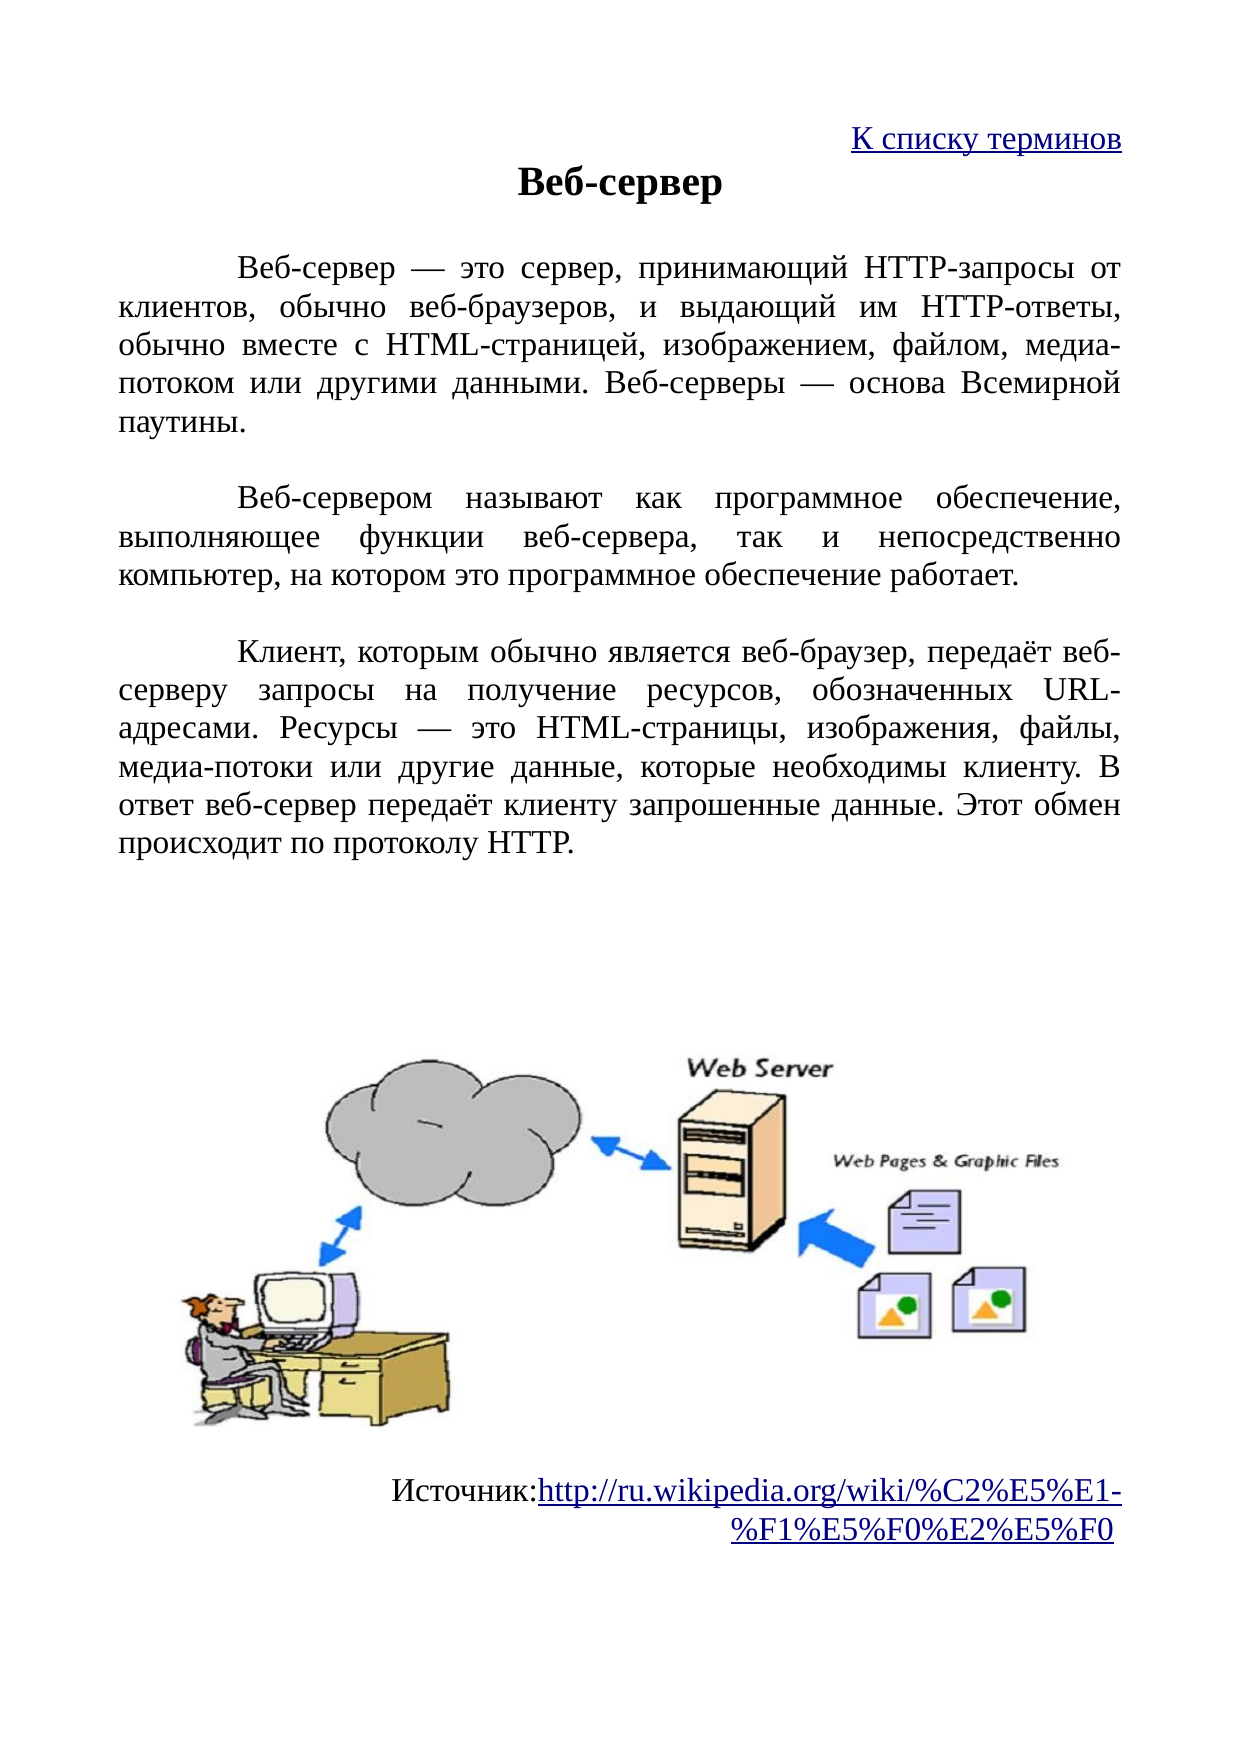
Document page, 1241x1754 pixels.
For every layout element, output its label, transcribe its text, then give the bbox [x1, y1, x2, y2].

text Веб-сервером называют как программное обеспечение, выполняющее функции веб-сервера, так и непосредственно компьютер, на котором это программное обеспечение работает. [118, 477, 1122, 592]
text Клиент, которым обычно является веб-браузер, передаёт веб-серверу запросы на получение ресурсов, обозначенных URL-адресами. Ресурсы — это HTML-страницы, изображения, файлы, медиа-потоки или другие данные, которые необходимы клиенту. В ответ веб-сервер передаёт клиенту запрошенные данные. Этот обмен происходит по протоколу HTTP. [118, 631, 1122, 861]
text Источник:http://ru.wikipedia.org/wiki/%C2%E5%E1-%F1%E5%F0%E2%E5%F0 [118, 1470, 1122, 1547]
text Веб-сервер — это сервер, принимающий HTTP-запросы от клиентов, обычно веб-браузеров, и выдающий им HTTP-ответы, обычно вместе с HTML-страницей, изображением, файлом, медиа-потоком или другими данными. Веб-серверы — основа Всемирной паутины. [118, 247, 1122, 439]
picture [172, 1014, 1068, 1432]
text Веб-сервер [118, 156, 1122, 204]
text К списку терминов [118, 118, 1122, 156]
